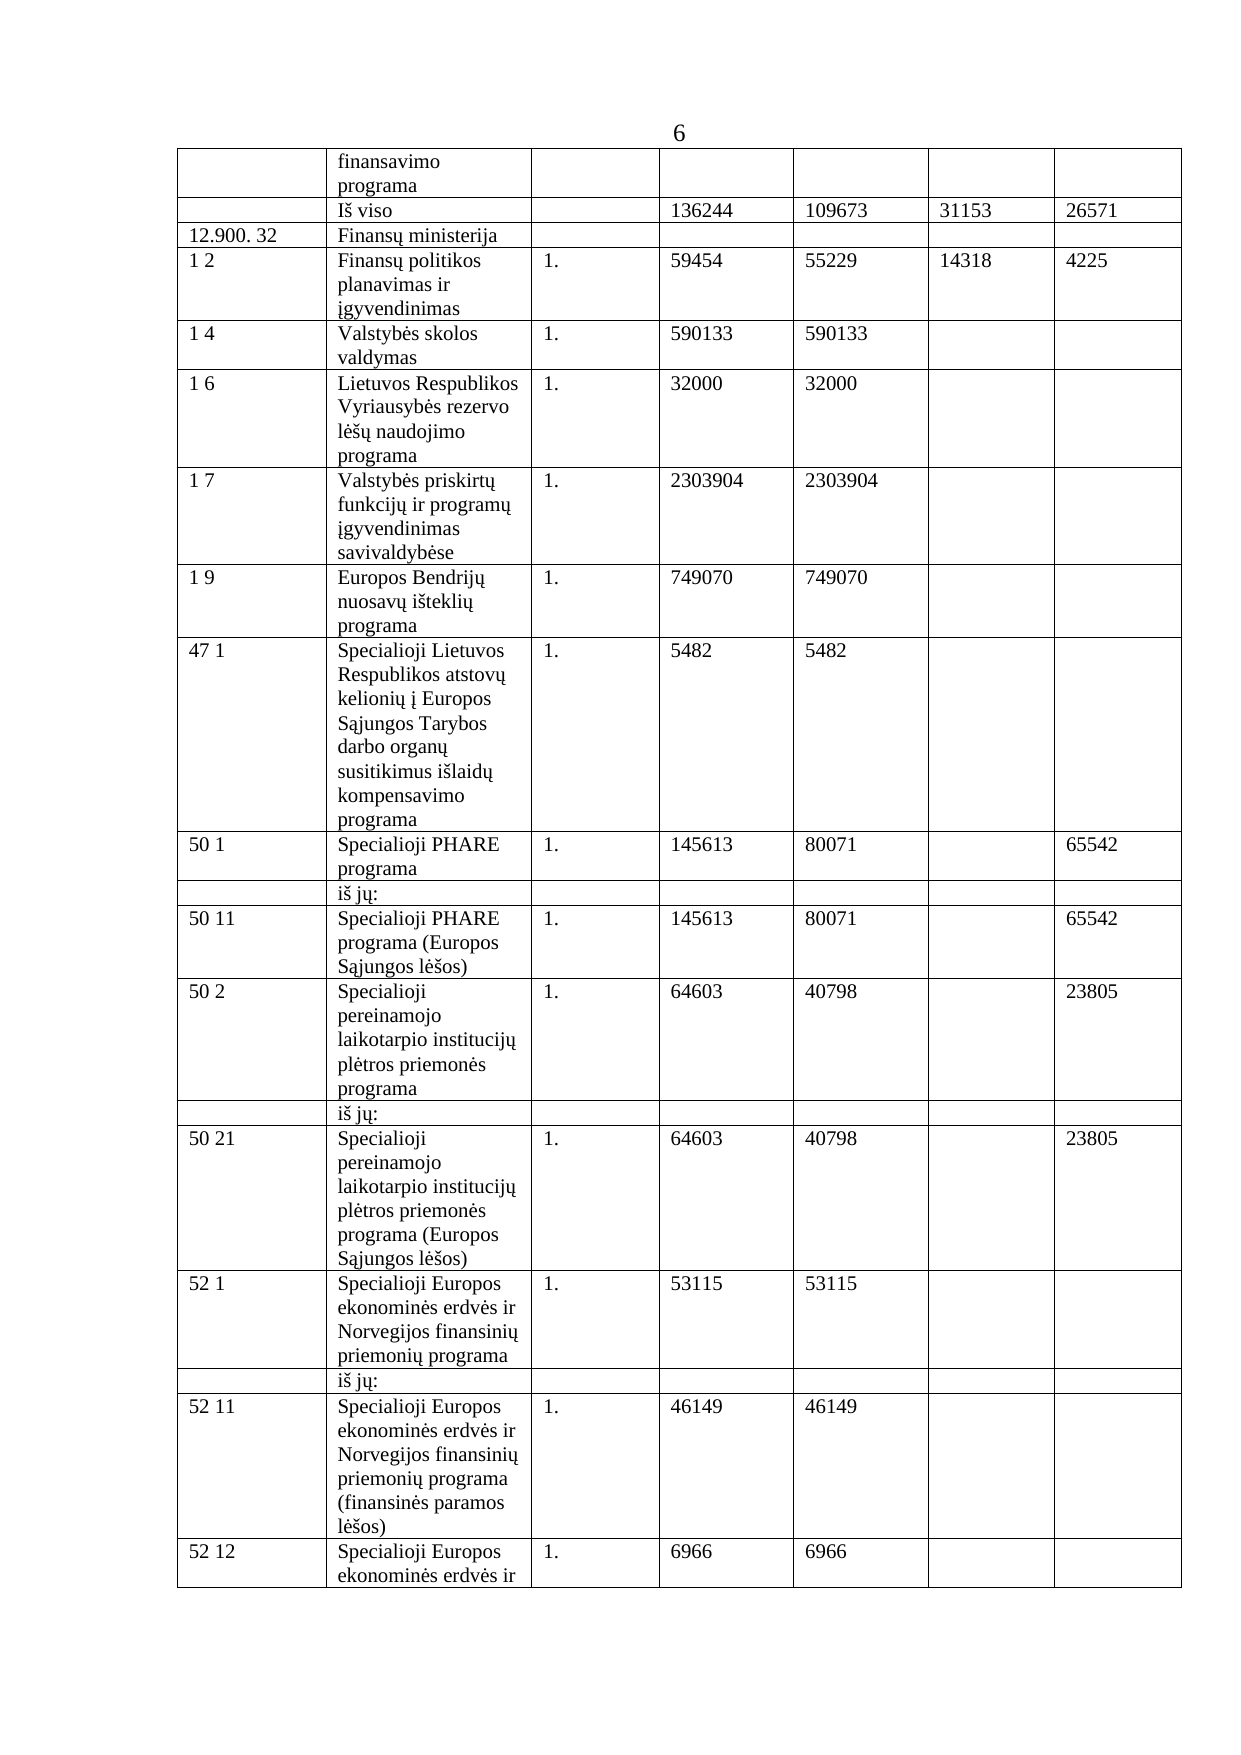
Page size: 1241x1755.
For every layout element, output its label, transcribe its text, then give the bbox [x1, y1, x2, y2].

table_cell 1. [532, 1539, 659, 1587]
table_cell 1. [532, 1271, 659, 1367]
table_cell [1055, 223, 1181, 247]
table_cell 12.900. 32 [178, 223, 326, 247]
table_cell [178, 881, 326, 905]
table_cell [1055, 370, 1181, 467]
table_cell 6966 [660, 1539, 793, 1587]
table_cell 52 1 [178, 1271, 326, 1367]
table_cell [794, 149, 928, 197]
table_cell [660, 149, 793, 197]
table_cell 5482 [794, 638, 928, 831]
table_cell iš jų: [327, 1101, 531, 1125]
table_cell 1 6 [178, 370, 326, 467]
table_cell 2303904 [794, 468, 928, 564]
table_cell [929, 1101, 1054, 1125]
table_cell 136244 [660, 198, 793, 222]
table_cell Valstybės priskirtų funkcijų ir programų įgyvendinimas savivaldybėse [327, 468, 531, 564]
table_cell 1. [532, 1394, 659, 1538]
table_cell [929, 1271, 1054, 1367]
table_cell 1. [532, 906, 659, 978]
table_cell Specialioji PHARE programa (Europos Sąjungos lėšos) [327, 906, 531, 978]
table_cell [178, 1369, 326, 1392]
table_cell [929, 223, 1054, 247]
table_cell Specialioji Lietuvos Respublikos atstovų kelionių į Europos Sąjungos Tarybos darbo organų susitikimus išlaidų kompensavimo programa [327, 638, 531, 831]
table_cell 1. [532, 1126, 659, 1270]
table_cell Finansų politikos planavimas ir įgyvendinimas [327, 248, 531, 320]
table_cell [1055, 565, 1181, 637]
table_cell 32000 [794, 370, 928, 467]
table_cell [929, 149, 1054, 197]
table_cell [929, 832, 1054, 880]
table_cell 46149 [794, 1394, 928, 1538]
table_cell 1 9 [178, 565, 326, 637]
table_cell [929, 370, 1054, 467]
table_cell [929, 906, 1054, 978]
table_cell 52 12 [178, 1539, 326, 1587]
table_cell [929, 1539, 1054, 1587]
table_cell [660, 223, 793, 247]
table_cell 80071 [794, 832, 928, 880]
table_cell [794, 881, 928, 905]
table_cell Specialioji pereinamojo laikotarpio institucijų plėtros priemonės programa [327, 979, 531, 1099]
table_cell 2303904 [660, 468, 793, 564]
table_cell iš jų: [327, 1369, 531, 1392]
table_cell 59454 [660, 248, 793, 320]
table_cell [532, 1369, 659, 1392]
table_cell 5482 [660, 638, 793, 831]
table_cell Specialioji Europos ekonominės erdvės ir [327, 1539, 531, 1587]
table_cell [794, 1101, 928, 1125]
table_cell 590133 [794, 321, 928, 369]
table_cell [929, 1394, 1054, 1538]
table_cell [532, 1101, 659, 1125]
table_cell [532, 149, 659, 197]
table_cell 1. [532, 832, 659, 880]
table_cell [1055, 149, 1181, 197]
table_cell 50 1 [178, 832, 326, 880]
table_cell 53115 [660, 1271, 793, 1367]
table_cell 1. [532, 468, 659, 564]
table_cell Specialioji pereinamojo laikotarpio institucijų plėtros priemonės programa (Europos Sąjungos lėšos) [327, 1126, 531, 1270]
table_cell [929, 979, 1054, 1099]
table_cell 1. [532, 370, 659, 467]
table_cell 50 21 [178, 1126, 326, 1270]
table_cell Finansų ministerija [327, 223, 531, 247]
table_cell 64603 [660, 1126, 793, 1270]
table_cell 52 11 [178, 1394, 326, 1538]
table_cell [929, 1369, 1054, 1392]
table_cell 749070 [660, 565, 793, 637]
table_cell [178, 149, 326, 197]
table_cell 23805 [1055, 1126, 1181, 1270]
table_cell Specialioji Europos ekonominės erdvės ir Norvegijos finansinių priemonių programa (finansinės paramos lėšos) [327, 1394, 531, 1538]
table_cell 1. [532, 638, 659, 831]
table_cell [178, 198, 326, 222]
table_cell [794, 1369, 928, 1392]
table_cell 46149 [660, 1394, 793, 1538]
table_cell 31153 [929, 198, 1054, 222]
table_cell [929, 468, 1054, 564]
table_cell 53115 [794, 1271, 928, 1367]
table_cell 40798 [794, 979, 928, 1099]
table_cell 1 7 [178, 468, 326, 564]
table_cell 1. [532, 979, 659, 1099]
table_cell [1055, 1369, 1181, 1392]
table_cell [532, 223, 659, 247]
table_cell 55229 [794, 248, 928, 320]
table_cell 4225 [1055, 248, 1181, 320]
table_cell 23805 [1055, 979, 1181, 1099]
table_cell [929, 1126, 1054, 1270]
table_cell 64603 [660, 979, 793, 1099]
table_cell 109673 [794, 198, 928, 222]
table_cell finansavimo programa [327, 149, 531, 197]
table_cell 1. [532, 565, 659, 637]
table_cell [1055, 638, 1181, 831]
table_cell 26571 [1055, 198, 1181, 222]
table_cell Valstybės skolos valdymas [327, 321, 531, 369]
table_cell [1055, 468, 1181, 564]
table_cell [178, 1101, 326, 1125]
table_cell 50 11 [178, 906, 326, 978]
table_cell Lietuvos Respublikos Vyriausybės rezervo lėšų naudojimo programa [327, 370, 531, 467]
table_cell [660, 1101, 793, 1125]
table_cell [532, 881, 659, 905]
table_cell [1055, 881, 1181, 905]
table_cell 1. [532, 321, 659, 369]
table_cell 14318 [929, 248, 1054, 320]
table_cell 590133 [660, 321, 793, 369]
table_cell 80071 [794, 906, 928, 978]
table_cell 145613 [660, 832, 793, 880]
table_cell 50 2 [178, 979, 326, 1099]
table_cell Iš viso [327, 198, 531, 222]
table_cell 749070 [794, 565, 928, 637]
table_cell 1. [532, 248, 659, 320]
table_cell [1055, 1101, 1181, 1125]
table_cell Specialioji Europos ekonominės erdvės ir Norvegijos finansinių priemonių programa [327, 1271, 531, 1367]
table_cell 145613 [660, 906, 793, 978]
table_cell Europos Bendrijų nuosavų išteklių programa [327, 565, 531, 637]
table_cell 1 4 [178, 321, 326, 369]
table_cell 47 1 [178, 638, 326, 831]
table_cell iš jų: [327, 881, 531, 905]
table_cell [1055, 321, 1181, 369]
table_cell [660, 881, 793, 905]
table_cell [1055, 1394, 1181, 1538]
table_cell [929, 881, 1054, 905]
table_cell [929, 321, 1054, 369]
table_cell Specialioji PHARE programa [327, 832, 531, 880]
table_cell [532, 198, 659, 222]
table_cell 40798 [794, 1126, 928, 1270]
table_cell 32000 [660, 370, 793, 467]
table_cell [929, 638, 1054, 831]
table_cell [929, 565, 1054, 637]
table_cell 65542 [1055, 832, 1181, 880]
table_cell [794, 223, 928, 247]
table_cell [1055, 1539, 1181, 1587]
table_cell [1055, 1271, 1181, 1367]
table_cell [660, 1369, 793, 1392]
table_cell 1 2 [178, 248, 326, 320]
table_cell 6966 [794, 1539, 928, 1587]
table_cell 65542 [1055, 906, 1181, 978]
